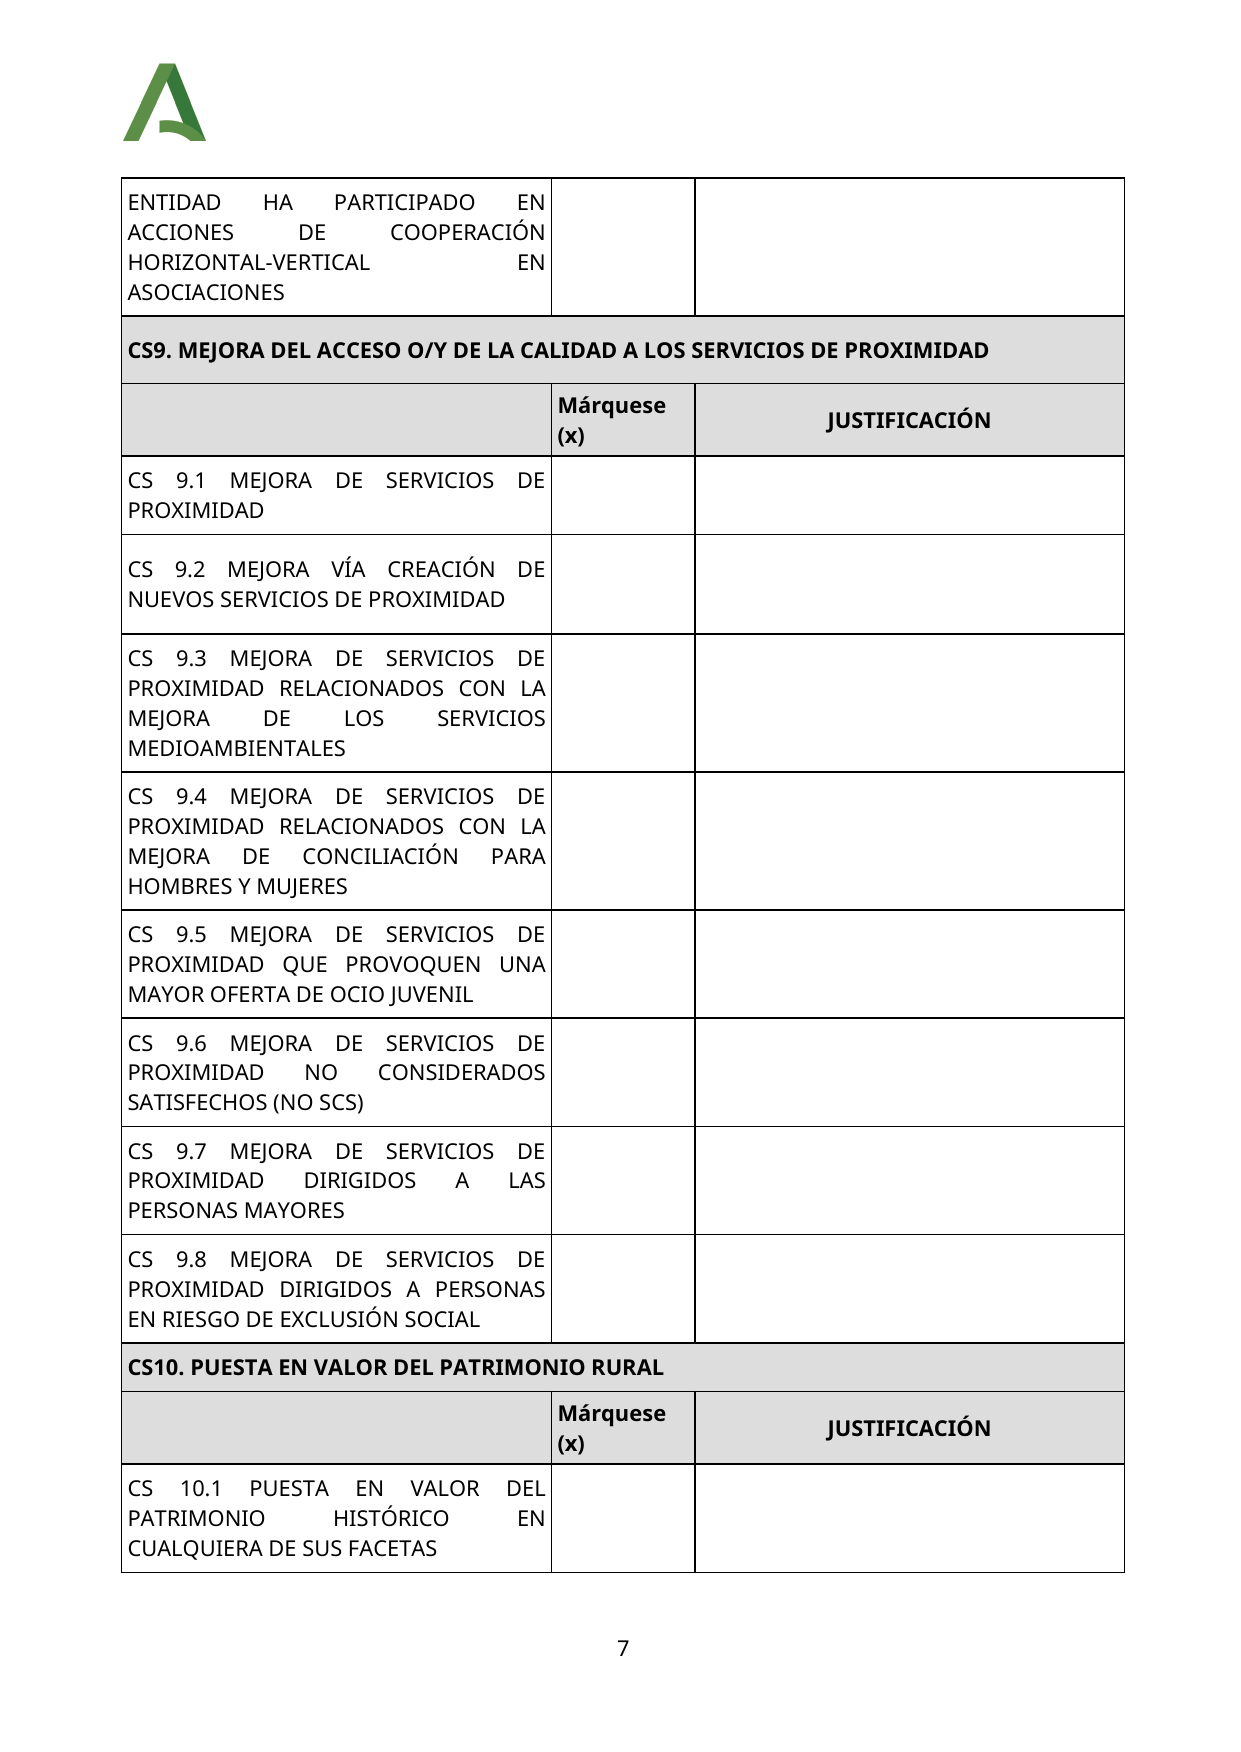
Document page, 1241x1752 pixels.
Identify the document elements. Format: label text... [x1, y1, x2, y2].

picture [118, 59, 211, 146]
table_cell [696, 1465, 1124, 1571]
table_cell CS10. PUESTA EN VALOR DEL PATRIMONIO RURAL [122, 1344, 1124, 1391]
table_cell [696, 635, 1124, 771]
table_cell [552, 1465, 694, 1571]
table_cell CS 9.2 MEJORA VÍA CREACIÓN DE NUEVOS SERVICIOS DE PROXIMIDAD [122, 535, 551, 633]
table_cell [696, 535, 1124, 633]
table_cell [696, 773, 1124, 909]
table_cell CS 9.4 MEJORA DE SERVICIOS DE PROXIMIDAD RELACIONADOS CON LA MEJORA DE CONCILIACIÓN PARA HOMBRES Y MUJERES [122, 773, 551, 909]
table_cell CS9. MEJORA DEL ACCESO O/Y DE LA CALIDAD A LOS SERVICIOS DE PROXIMIDAD [122, 317, 1124, 383]
table_cell CS 10.1 PUESTA EN VALOR DEL PATRIMONIO HISTÓRICO EN CUALQUIERA DE SUS FACETAS [122, 1465, 551, 1571]
table_cell [552, 773, 694, 909]
table_cell JUSTIFICACIÓN [696, 1392, 1124, 1463]
table_cell CS 9.7 MEJORA DE SERVICIOS DE PROXIMIDAD DIRIGIDOS A LAS PERSONAS MAYORES [122, 1127, 551, 1234]
table_cell CS 9.8 MEJORA DE SERVICIOS DE PROXIMIDAD DIRIGIDOS A PERSONAS EN RIESGO DE EXCLUSIÓN SOCIAL [122, 1235, 551, 1342]
table_cell [696, 1127, 1124, 1234]
table_cell [696, 457, 1124, 534]
table_cell [122, 384, 551, 455]
table_cell [122, 1392, 551, 1463]
table_cell CS 9.3 MEJORA DE SERVICIOS DE PROXIMIDAD RELACIONADOS CON LA MEJORA DE LOS SERVICIOS MEDIOAMBIENTALES [122, 635, 551, 771]
table_cell [552, 1127, 694, 1234]
table_cell Márquese (x) [552, 384, 694, 455]
table_cell CS 9.5 MEJORA DE SERVICIOS DE PROXIMIDAD QUE PROVOQUEN UNA MAYOR OFERTA DE OCIO JUVENIL [122, 911, 551, 1017]
table_cell [696, 1019, 1124, 1126]
table_cell [552, 635, 694, 771]
table_cell [696, 911, 1124, 1017]
table_cell [696, 1235, 1124, 1342]
table_cell CS 9.1 MEJORA DE SERVICIOS DE PROXIMIDAD [122, 457, 551, 534]
table_cell ENTIDAD HA PARTICIPADO EN ACCIONES DE COOPERACIÓN HORIZONTAL-VERTICAL EN ASOCIACIONES [122, 179, 551, 315]
table_cell JUSTIFICACIÓN [696, 384, 1124, 455]
table_cell Márquese (x) [552, 1392, 694, 1463]
table_cell [552, 179, 694, 315]
table_cell [552, 1019, 694, 1126]
table_cell [696, 179, 1124, 315]
table_cell CS 9.6 MEJORA DE SERVICIOS DE PROXIMIDAD NO CONSIDERADOS SATISFECHOS (NO SCS) [122, 1019, 551, 1126]
table_cell [552, 911, 694, 1017]
table_cell [552, 535, 694, 633]
table_cell [552, 1235, 694, 1342]
table_cell [552, 457, 694, 534]
